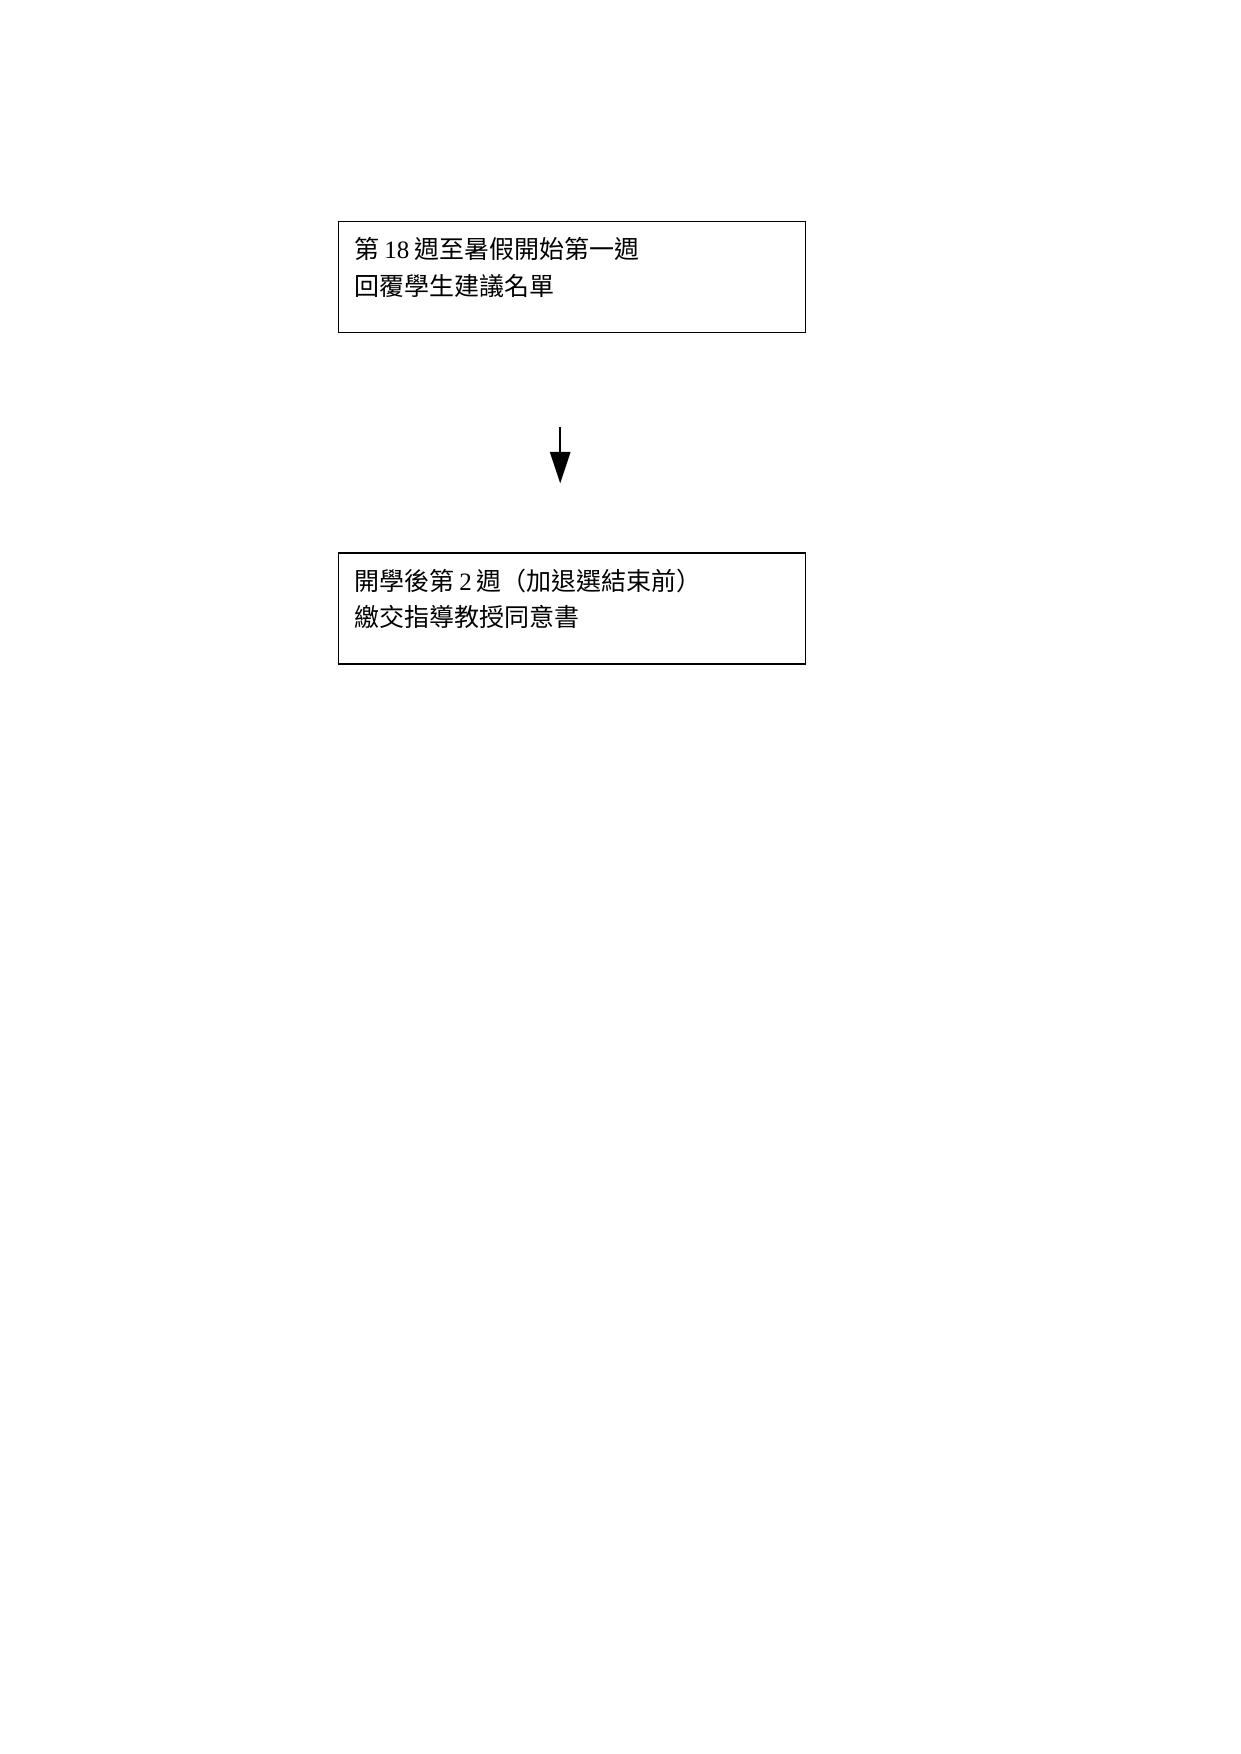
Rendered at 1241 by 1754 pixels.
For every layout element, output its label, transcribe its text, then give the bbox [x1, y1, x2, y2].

text 第18週至暑假開始第一週 [354, 230, 790, 266]
text 繳交指導教授同意書 [354, 597, 790, 633]
text 回覆學生建議名單 [354, 266, 790, 302]
text 開學後第2週（加退選結束前） [354, 561, 790, 597]
